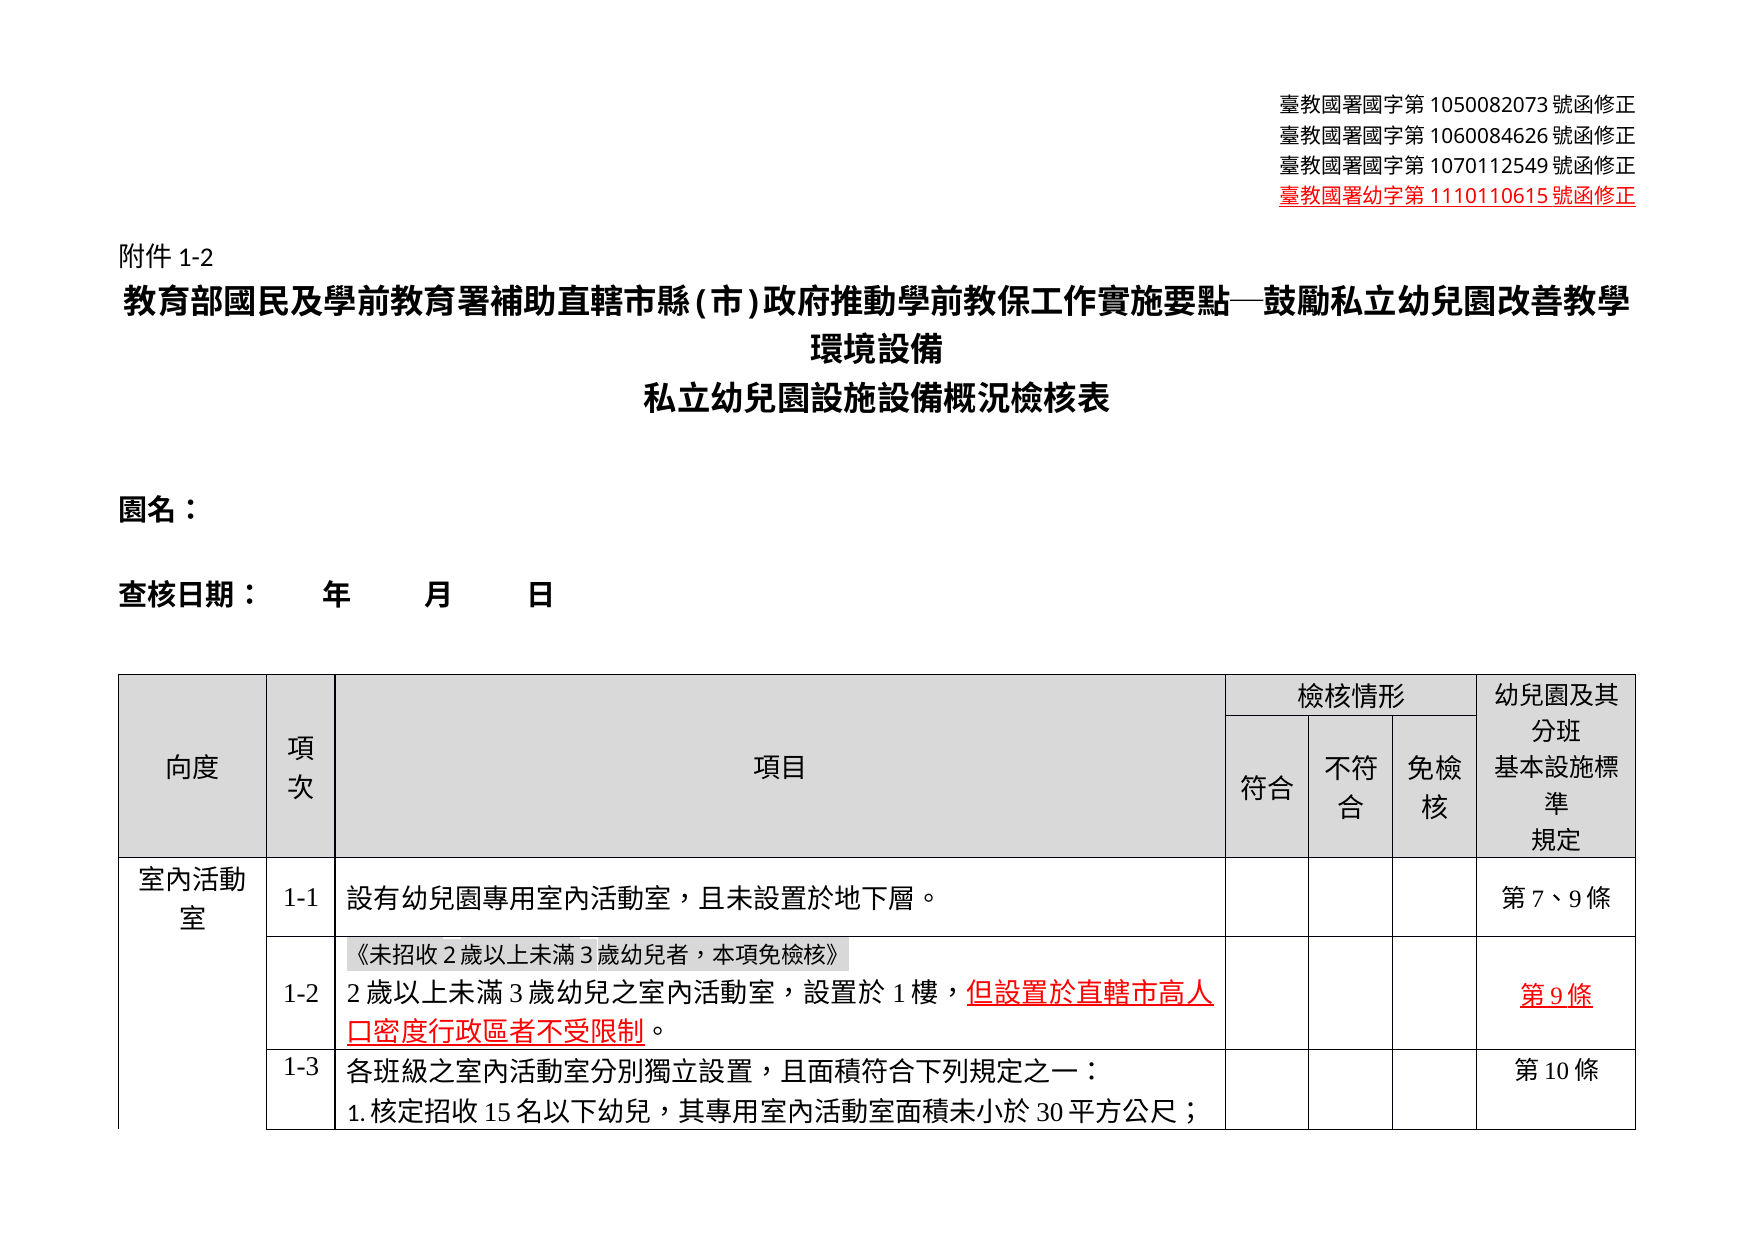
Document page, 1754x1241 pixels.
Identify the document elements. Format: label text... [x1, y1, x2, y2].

table_cell [1393, 937, 1476, 1049]
table_cell 1-1 [267, 858, 334, 936]
table_cell 室內活動室 [119, 858, 266, 936]
table_cell 1-2 [267, 937, 334, 1049]
table_cell 第9條 [1477, 937, 1635, 1049]
table_cell [1226, 1050, 1308, 1129]
text 附件1-2 [118, 235, 1636, 274]
text 私立幼兒園設施設備概況檢核表 [118, 371, 1636, 419]
text 園名： 查核日期： 年 月 日 [118, 486, 1636, 613]
table_cell 免檢核 [1393, 716, 1476, 857]
text 教育部國民及學前教育署補助直轄市縣(市)政府推動學前教保工作實施要點─鼓勵私立幼兒園改善教學環境設備 [118, 274, 1636, 371]
table_header 項次 [267, 675, 334, 857]
table_header 項目 [336, 675, 1225, 857]
table_header 向度 [119, 675, 266, 857]
table_cell [1393, 858, 1476, 936]
table_cell [1309, 858, 1392, 936]
table_cell [1393, 1050, 1476, 1129]
table_cell 第10條 [1477, 1050, 1635, 1129]
table_cell 第7、9條 [1477, 858, 1635, 936]
table_cell 符合 [1226, 716, 1308, 857]
table_cell [1309, 937, 1392, 1049]
table_header 幼兒園及其分班 基本設施標準 規定 [1477, 675, 1635, 857]
table_cell 設有幼兒園專用室內活動室，且未設置於地下層。 [336, 858, 1225, 936]
table_cell 1-3 [267, 1050, 334, 1129]
table_cell 《未招收2歲以上未滿3歲幼兒者，本項免檢核》 2歲以上未滿3歲幼兒之室內活動室，設置於1樓，但設置於直轄市高人口密度行政區者不受限制。 [336, 937, 1225, 1049]
table_cell [1226, 858, 1308, 936]
table_cell [119, 1049, 266, 1129]
table_cell [1309, 1050, 1392, 1129]
table_cell 不符合 [1309, 716, 1392, 857]
table_cell [119, 936, 266, 1049]
table_cell 各班級之室內活動室分別獨立設置，且面積符合下列規定之一： 核定招收15名以下幼兒，其專用室內活動室面積未小於30平方公尺； 核定招收16名以上30名以下幼兒，其專用室內活動室面積未小於60平方公尺； 室內活動室面積採個別幼兒人數計算方式者，每名幼兒之室內活動空間未小於2.5平方公尺。 [336, 1050, 1225, 1129]
table_header 檢核情形 [1226, 675, 1476, 715]
table_cell [1226, 937, 1308, 1049]
